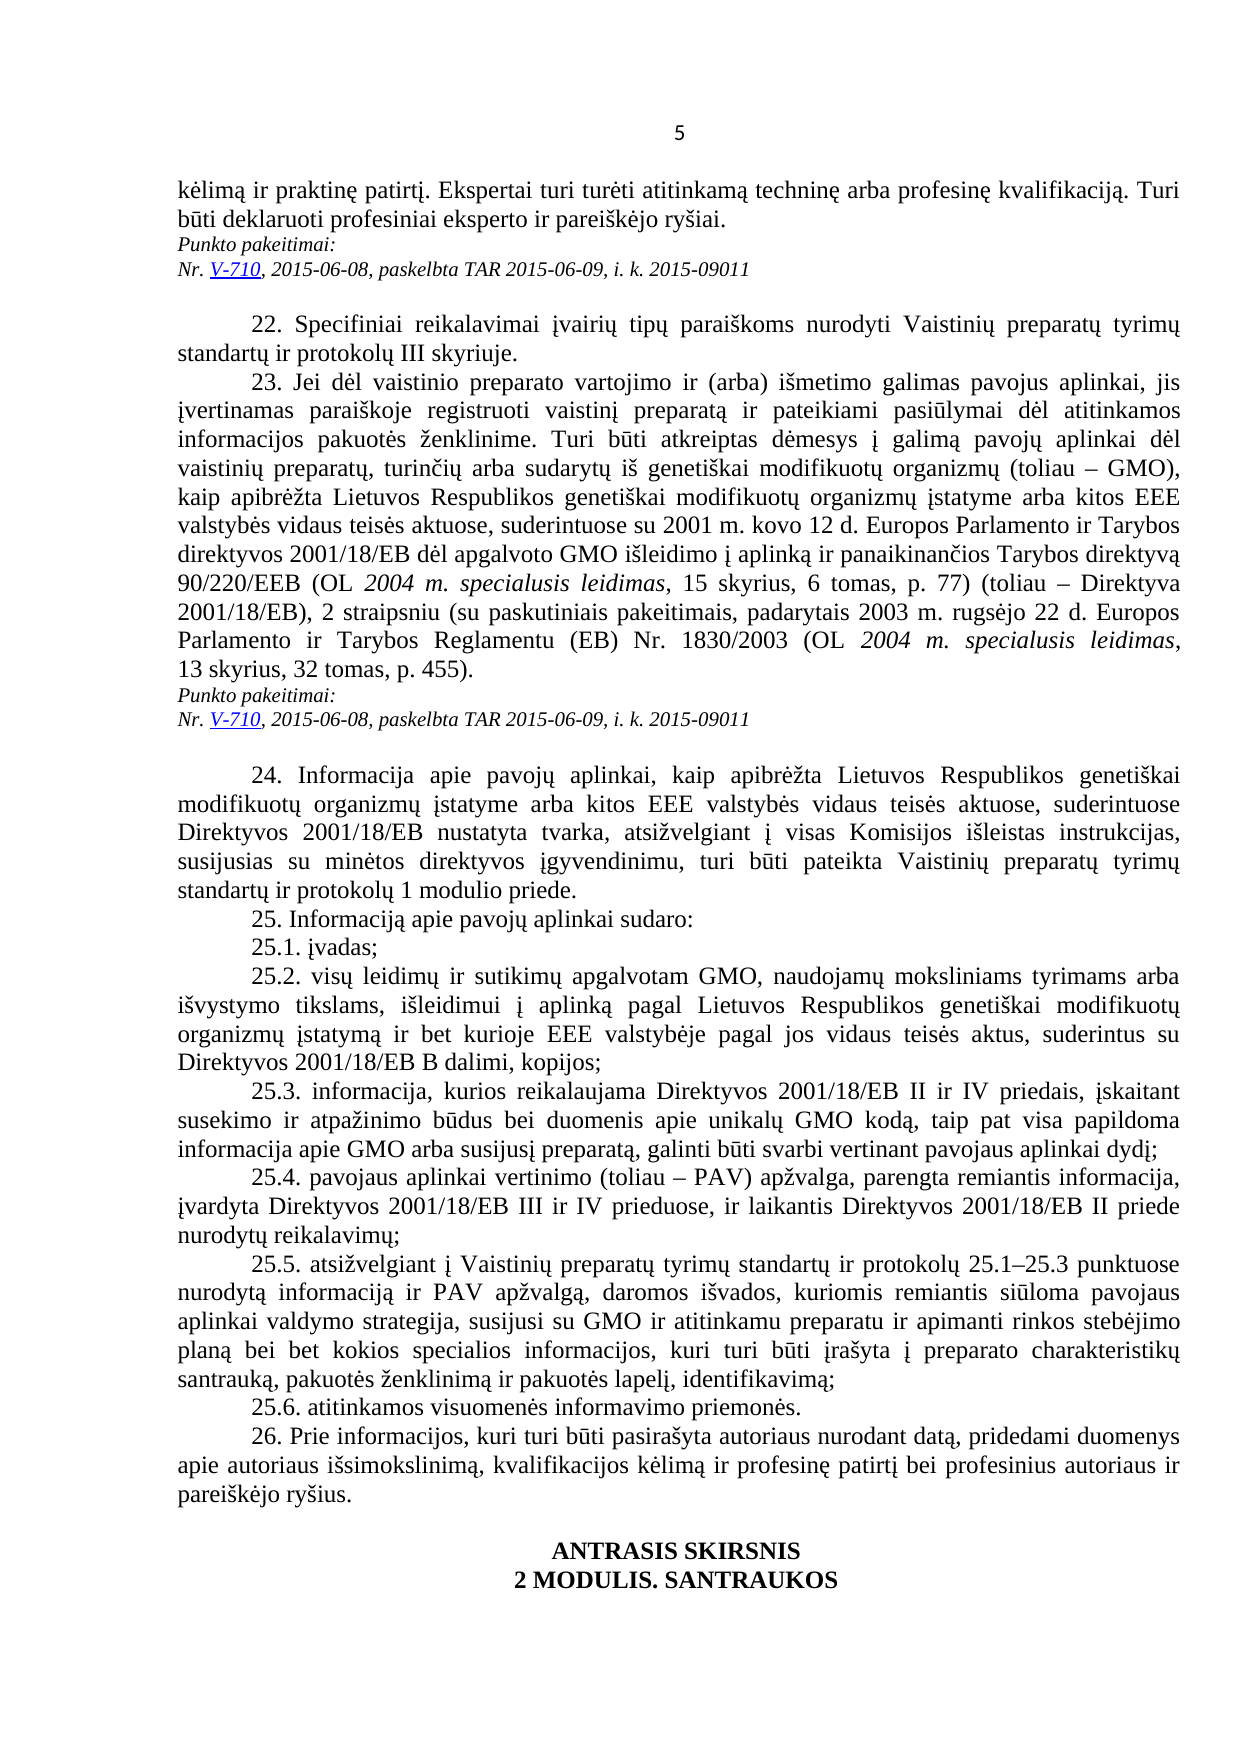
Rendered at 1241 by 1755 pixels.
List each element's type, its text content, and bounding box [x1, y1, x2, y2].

text 25.4. pavojaus aplinkai vertinimo (toliau – PAV) apžvalga, parengta remiantis informacija, įvardyta Direktyvos 2001/18/EB III ir IV prieduose, ir laikantis Direktyvos 2001/18/EB II priede nurodytų reikalavimų; [177, 1162, 1181, 1249]
text 25.5. atsižvelgiant į Vaistinių preparatų tyrimų standartų ir protokolų 25.1–25.3 punktuose nurodytą informaciją ir PAV apžvalgą, daromos išvados, kuriomis remiantis siūloma pavojaus aplinkai valdymo strategija, susijusi su GMO ir atitinkamu preparatu ir apimanti rinkos stebėjimo planą bei bet kokios specialios informacijos, kuri turi būti įrašyta į preparato charakteristikų santrauką, pakuotės ženklinimą ir pakuotės lapelį, identifikavimą; [177, 1249, 1181, 1392]
text 25.6. atitinkamos visuomenės informavimo priemonės. [177, 1392, 1181, 1421]
text 24. Informacija apie pavojų aplinkai, kaip apibrėžta Lietuvos Respublikos genetiškai modifikuotų organizmų įstatyme arba kitos EEE valstybės vidaus teisės aktuose, suderintuose Direktyvos 2001/18/EB nustatyta tvarka, atsižvelgiant į visas Komisijos išleistas instrukcijas, susijusias su minėtos direktyvos įgyvendinimu, turi būti pateikta Vaistinių preparatų tyrimų standartų ir protokolų 1 modulio priede. [177, 760, 1181, 904]
text Nr. V-710, 2015-06-08, paskelbta TAR 2015-06-09, i. k. 2015-09011 [177, 707, 1181, 731]
text 23. Jei dėl vaistinio preparato vartojimo ir (arba) išmetimo galimas pavojus aplinkai, jis įvertinamas paraiškoje registruoti vaistinį preparatą ir pateikiami pasiūlymai dėl atitinkamos informacijos pakuotės ženklinime. Turi būti atkreiptas dėmesys į galimą pavojų aplinkai dėl vaistinių preparatų, turinčių arba sudarytų iš genetiškai modifikuotų organizmų (toliau – GMO), kaip apibrėžta Lietuvos Respublikos genetiškai modifikuotų organizmų įstatyme arba kitos EEE valstybės vidaus teisės aktuose, suderintuose su 2001 m. kovo 12 d. Europos Parlamento ir Tarybos direktyvos 2001/18/EB dėl apgalvoto GMO išleidimo į aplinką ir panaikinančios Tarybos direktyvą 90/220/EEB (OL 2004 m. specialusis leidimas, 15 skyrius, 6 tomas, p. 77) (toliau – Direktyva 2001/18/EB), 2 straipsniu (su paskutiniais pakeitimais, padarytais 2003 m. rugsėjo 22 d. Europos Parlamento ir Tarybos Reglamentu (EB) Nr. 1830/2003 (OL 2004 m. specialusis leidimas, 13 skyrius, 32 tomas, p. 455). [177, 367, 1181, 683]
text 25.1. įvadas; [177, 932, 1181, 961]
text ANTRASIS SKIRSNIS 2 MODULIS. SANTRAUKOS [177, 1536, 1181, 1594]
text 25.3. informacija, kurios reikalaujama Direktyvos 2001/18/EB II ir IV priedais, įskaitant susekimo ir atpažinimo būdus bei duomenis apie unikalų GMO kodą, taip pat visa papildoma informacija apie GMO arba susijusį preparatą, galinti būti svarbi vertinant pavojaus aplinkai dydį; [177, 1076, 1181, 1162]
text Punkto pakeitimai: [177, 683, 1181, 707]
text 26. Prie informacijos, kuri turi būti pasirašyta autoriaus nurodant datą, pridedami duomenys apie autoriaus išsimokslinimą, kvalifikacijos kėlimą ir profesinę patirtį bei profesinius autoriaus ir pareiškėjo ryšius. [177, 1421, 1181, 1507]
text 22. Specifiniai reikalavimai įvairių tipų paraiškoms nurodyti Vaistinių preparatų tyrimų standartų ir protokolų III skyriuje. [177, 309, 1181, 367]
text Nr. V-710, 2015-06-08, paskelbta TAR 2015-06-09, i. k. 2015-09011 [177, 256, 1181, 281]
text kėlimą ir praktinę patirtį. Ekspertai turi turėti atitinkamą techninę arba profesinę kvalifikaciją. Turi būti deklaruoti profesiniai eksperto ir pareiškėjo ryšiai. [177, 175, 1181, 232]
text Punkto pakeitimai: [177, 232, 1181, 256]
text 25. Informaciją apie pavojų aplinkai sudaro: [177, 904, 1181, 932]
text 25.2. visų leidimų ir sutikimų apgalvotam GMO, naudojamų moksliniams tyrimams arba išvystymo tikslams, išleidimui į aplinką pagal Lietuvos Respublikos genetiškai modifikuotų organizmų įstatymą ir bet kurioje EEE valstybėje pagal jos vidaus teisės aktus, suderintus su Direktyvos 2001/18/EB B dalimi, kopijos; [177, 961, 1181, 1076]
